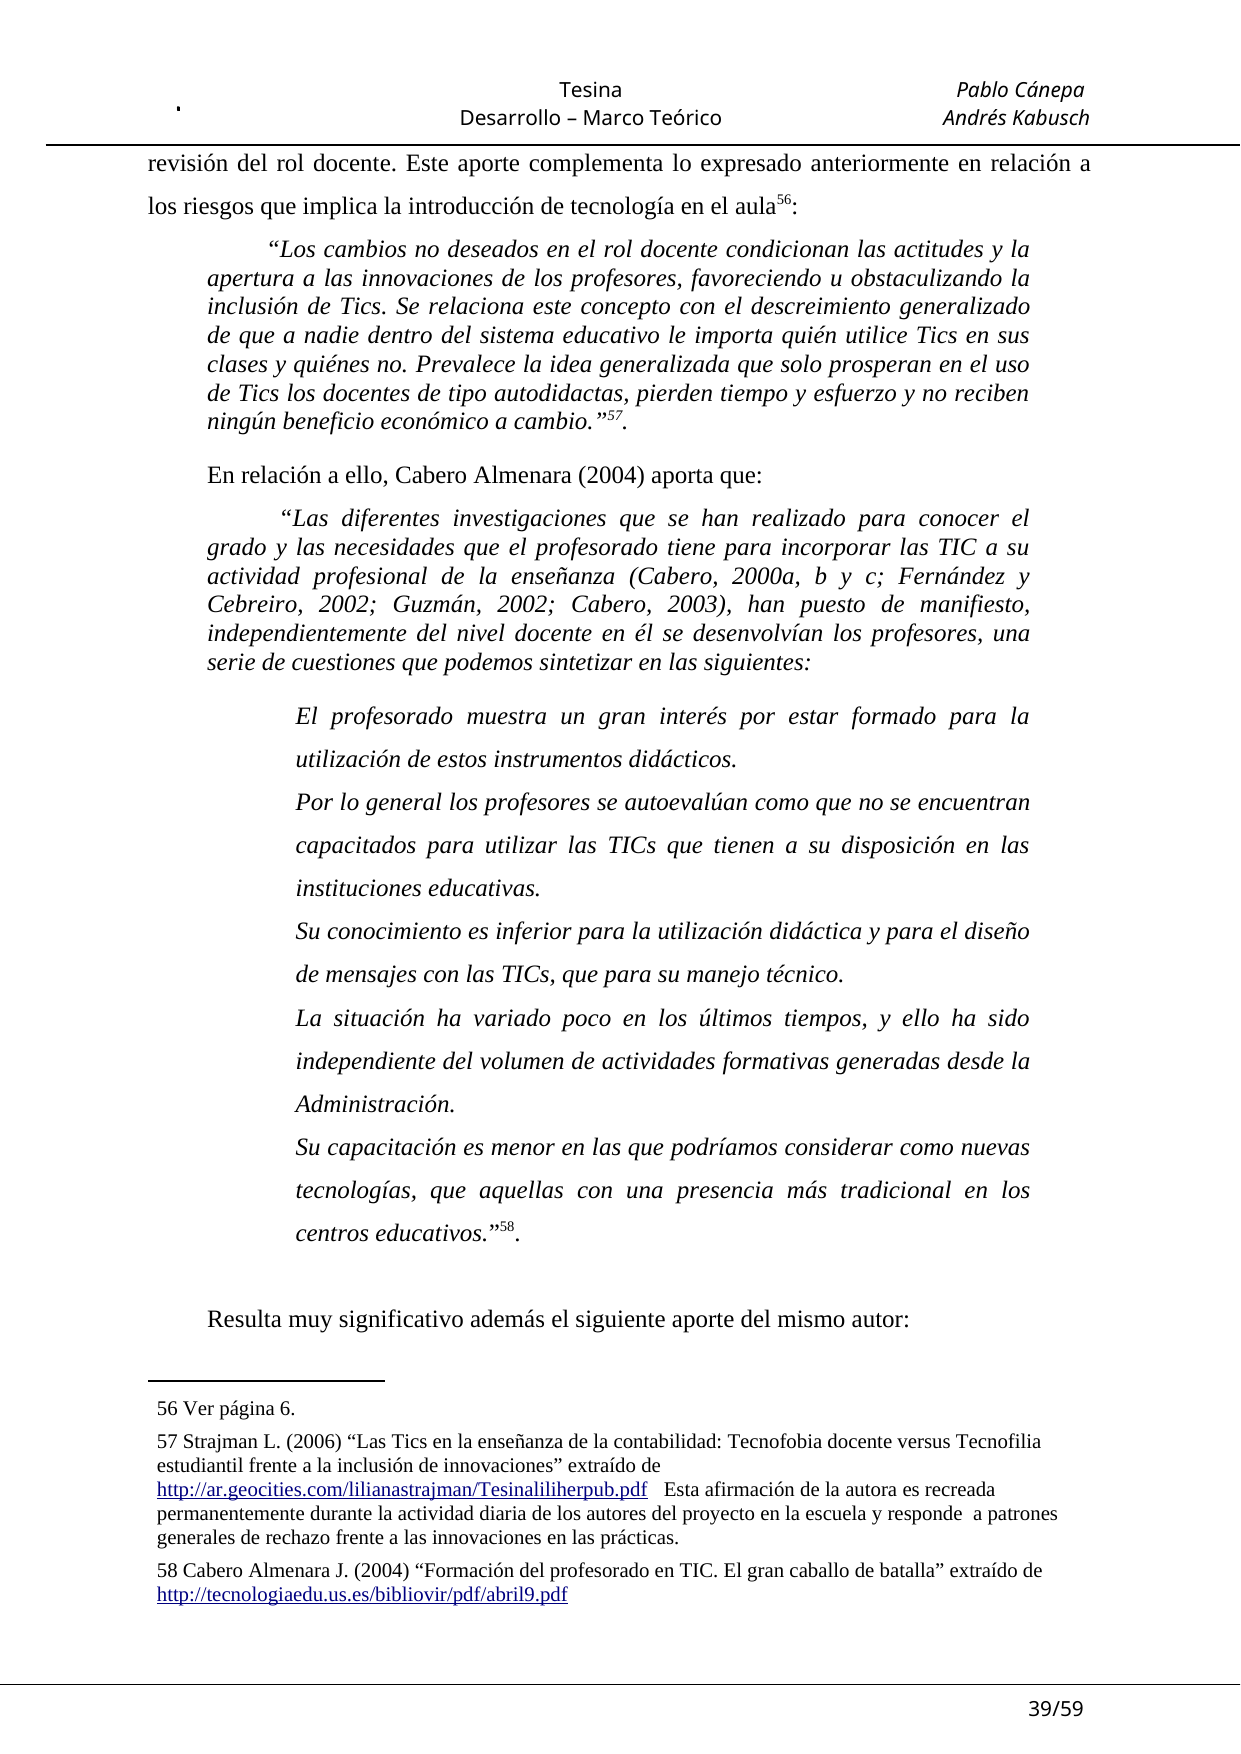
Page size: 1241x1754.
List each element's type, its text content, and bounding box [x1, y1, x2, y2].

text “Los cambios no deseados en el rol docente condicionan las actitudes y la apertura a las innovaciones de los profesores, favoreciendo u obstaculizando la inclusión de Tics. Se relaciona este concepto con el descreimiento generalizado de que a nadie dentro del sistema educativo le importa quién utilice Tics en sus clases y quiénes no. Prevalece la idea generalizada que solo prosperan en el uso de Tics los docentes de tipo autodidactas, pierden tiempo y esfuerzo y no reciben ningún beneficio económico a cambio.”. [207, 234, 1033, 435]
text En relación a ello, Cabero Almenara (2004) aporta que: [148, 460, 1092, 489]
text revisión del rol docente. Este aporte complementa lo expresado anteriormente en relación a los riesgos que implica la introducción de tecnología en el aula: [148, 148, 1092, 219]
list Su conocimiento es inferior para la utilización didáctica y para el diseño de mensajes con las TICs, que para su manejo técnico. [295, 916, 1033, 988]
text Ver página 6. [157, 1396, 1083, 1420]
list Su capacitación es menor en las que podríamos considerar como nuevas tecnologías, que aquellas con una presencia más tradicional en los centros educativos.”. [295, 1132, 1033, 1247]
text “Las diferentes investigaciones que se han realizado para conocer el grado y las necesidades que el profesorado tiene para incorporar las TIC a su actividad profesional de la enseñanza (Cabero, 2000a, b y c; Fernández y Cebreiro, 2002; Guzmán, 2002; Cabero, 2003), han puesto de manifiesto, independientemente del nivel docente en él se desenvolvían los profesores, una serie de cuestiones que podemos sintetizar en las siguientes: [207, 503, 1033, 676]
list El profesorado muestra un gran interés por estar formado para la utilización de estos instrumentos didácticos. [295, 701, 1033, 773]
text Strajman L. (2006) “Las Tics en la enseñanza de la contabilidad: Tecnofobia docente versus Tecnofilia estudiantil frente a la inclusión de innovaciones” extraído de http://ar.geocities.com/lilianastrajman/Tesinaliliherpub.pdf Esta afirmación de la autora es recreada permanentemente durante la actividad diaria de los autores del proyecto en la escuela y responde a patrones generales de rechazo frente a las innovaciones en las prácticas. [157, 1429, 1083, 1549]
text Cabero Almenara J. (2004) “Formación del profesorado en TIC. El gran caballo de batalla” extraído de http://tecnologiaedu.us.es/bibliovir/pdf/abril9.pdf [157, 1558, 1083, 1606]
text Resulta muy significativo además el siguiente aporte del mismo autor: [148, 1304, 1092, 1333]
list La situación ha variado poco en los últimos tiempos, y ello ha sido independiente del volumen de actividades formativas generadas desde la Administración. [295, 1003, 1033, 1118]
list Por lo general los profesores se autoevalúan como que no se encuentran capacitados para utilizar las TICs que tienen a su disposición en las instituciones educativas. [295, 787, 1033, 902]
